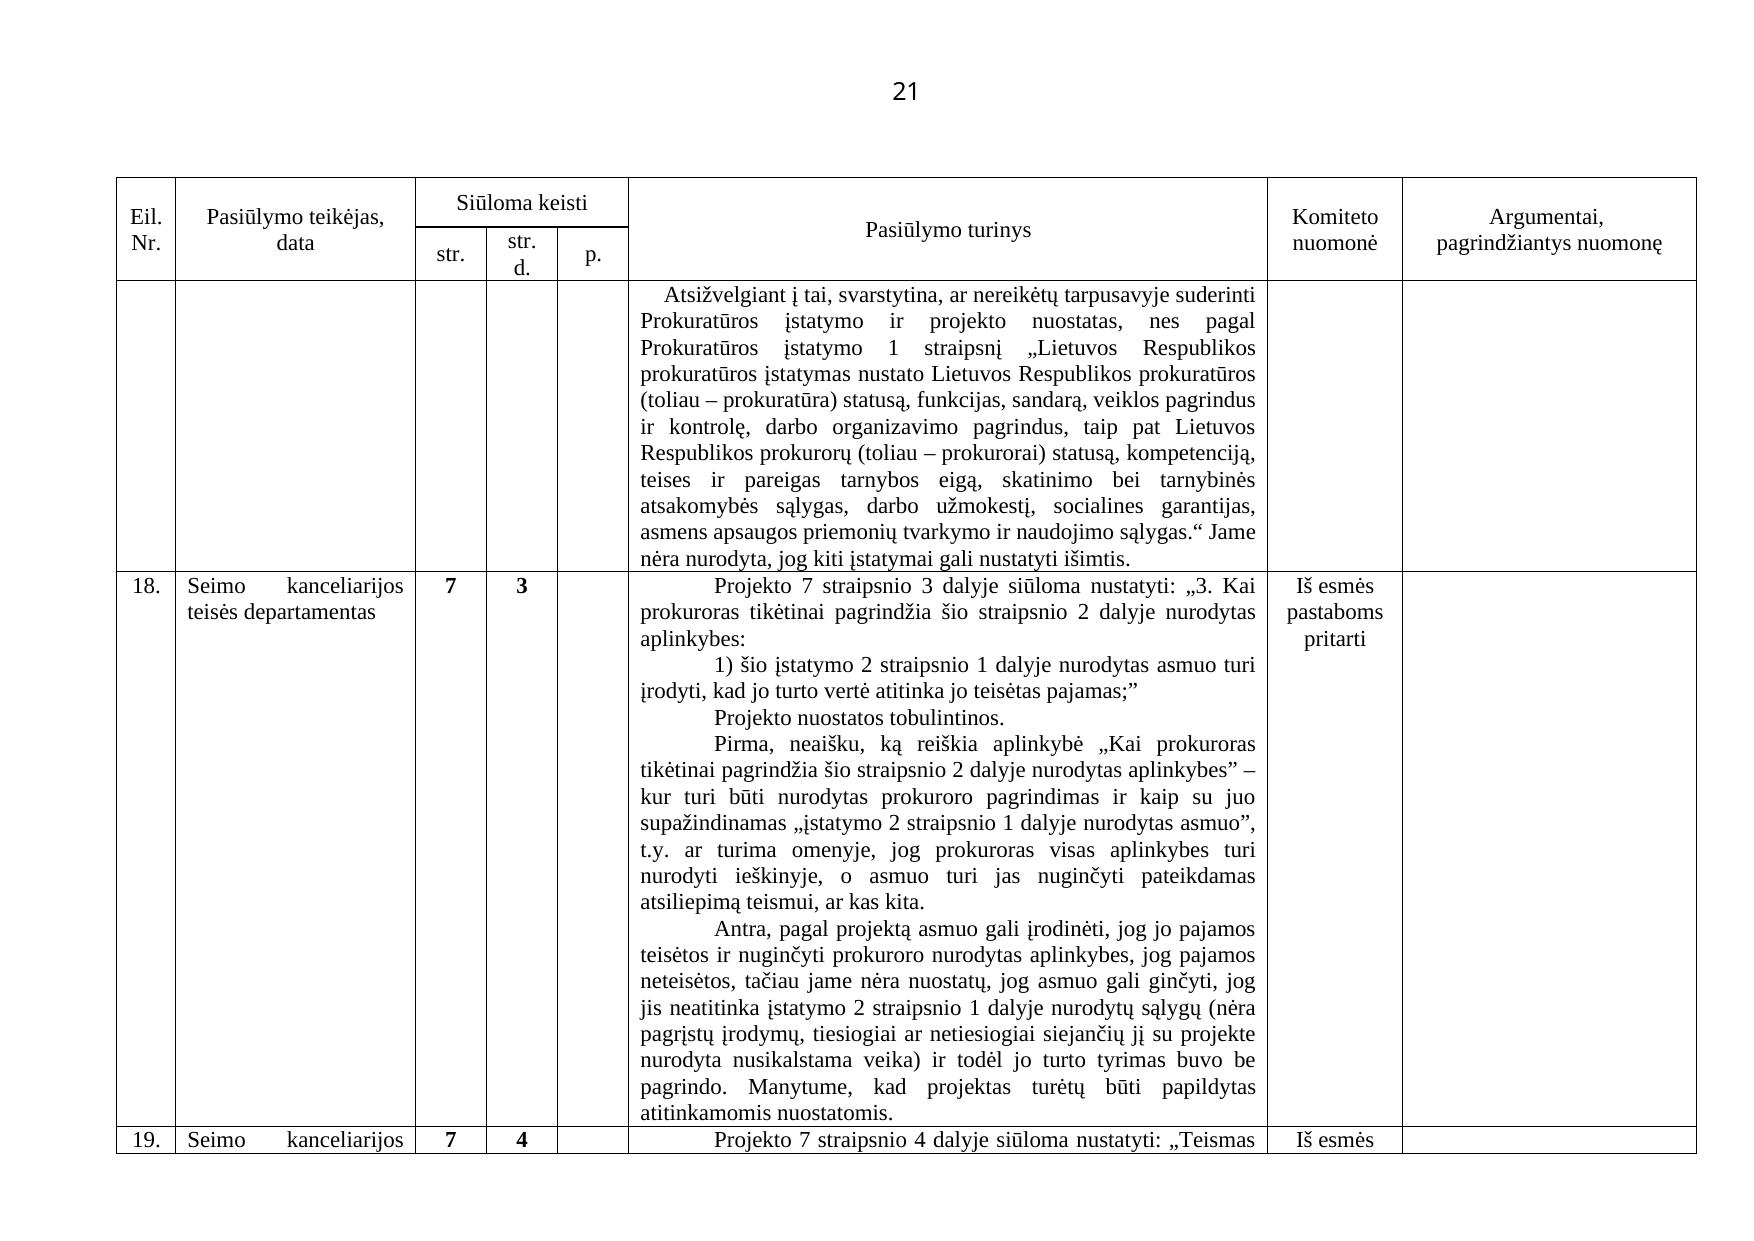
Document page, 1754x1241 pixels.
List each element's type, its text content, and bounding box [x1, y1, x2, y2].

table_cell Iš esmės [1268, 1127, 1402, 1153]
table_cell 18. [117, 572, 175, 1126]
table_header Komiteto nuomonė [1268, 178, 1402, 280]
table_cell [487, 281, 557, 571]
table_header Siūloma keisti [416, 178, 628, 226]
table_cell [176, 281, 415, 571]
table_cell 4 [487, 1127, 557, 1153]
table_cell Iš esmės pastaboms pritarti [1268, 572, 1402, 1126]
table_cell [1268, 281, 1402, 571]
table_cell [117, 281, 175, 571]
table_cell Seimo kanceliarijos [176, 1127, 415, 1153]
table_cell str. [416, 228, 486, 280]
table_cell 3 [487, 572, 557, 1126]
table_cell 19. [117, 1127, 175, 1153]
table_cell 7 [416, 1127, 486, 1153]
table_cell Atsižvelgiant į tai, svarstytina, ar nereikėtų tarpusavyje suderinti Prokuratūros įstatymo ir projekto nuostatas, nes pagal Prokuratūros įstatymo 1 straipsnį „Lietuvos Respublikos prokuratūros įstatymas nustato Lietuvos Respublikos prokuratūros (toliau – prokuratūra) statusą, funkcijas, sandarą, veiklos pagrindus ir kontrolę, darbo organizavimo pagrindus, taip pat Lietuvos Respublikos prokurorų (toliau – prokurorai) statusą, kompetenciją, teises ir pareigas tarnybos eigą, skatinimo bei tarnybinės atsakomybės sąlygas, darbo užmokestį, socialines garantijas, asmens apsaugos priemonių tvarkymo ir naudojimo sąlygas.“ Jame nėra nurodyta, jog kiti įstatymai gali nustatyti išimtis. [629, 281, 1267, 571]
table_header Pasiūlymo teikėjas, data [176, 178, 415, 280]
table_cell 7 [416, 572, 486, 1126]
table_cell p. [558, 228, 628, 280]
table_cell [1403, 1127, 1696, 1153]
table_cell Seimo kanceliarijos teisės departamentas [176, 572, 415, 1126]
table_cell [558, 1127, 628, 1153]
table_cell [1403, 281, 1696, 571]
table_header Argumentai, pagrindžiantys nuomonę [1403, 178, 1696, 280]
table_header Eil. Nr. [117, 178, 175, 280]
table_cell [558, 572, 628, 1126]
table_cell str. d. [487, 228, 557, 280]
table_header Pasiūlymo turinys [629, 178, 1267, 280]
table_cell [416, 281, 486, 571]
table_cell [1403, 572, 1696, 1126]
table_cell Projekto 7 straipsnio 3 dalyje siūloma nustatyti: „3. Kai prokuroras tikėtinai pagrindžia šio straipsnio 2 dalyje nurodytas aplinkybes: 1) šio įstatymo 2 straipsnio 1 dalyje nurodytas asmuo turi įrodyti, kad jo turto vertė atitinka jo teisėtas pajamas;” Projekto nuostatos tobulintinos. Pirma, neaišku, ką reiškia aplinkybė „Kai prokuroras tikėtinai pagrindžia šio straipsnio 2 dalyje nurodytas aplinkybes” – kur turi būti nurodytas prokuroro pagrindimas ir kaip su juo supažindinamas „įstatymo 2 straipsnio 1 dalyje nurodytas asmuo”, t.y. ar turima omenyje, jog prokuroras visas aplinkybes turi nurodyti ieškinyje, o asmuo turi jas nuginčyti pateikdamas atsiliepimą teismui, ar kas kita. Antra, pagal projektą asmuo gali įrodinėti, jog jo pajamos teisėtos ir nuginčyti prokuroro nurodytas aplinkybes, jog pajamos neteisėtos, tačiau jame nėra nuostatų, jog asmuo gali ginčyti, jog jis neatitinka įstatymo 2 straipsnio 1 dalyje nurodytų sąlygų (nėra pagrįstų įrodymų, tiesiogiai ar netiesiogiai siejančių jį su projekte nurodyta nusikalstama veika) ir todėl jo turto tyrimas buvo be pagrindo. Manytume, kad projektas turėtų būti papildytas atitinkamomis nuostatomis. [629, 572, 1267, 1126]
table_cell Projekto 7 straipsnio 4 dalyje siūloma nustatyti: „Teismas [629, 1127, 1267, 1153]
table_cell [558, 281, 628, 571]
